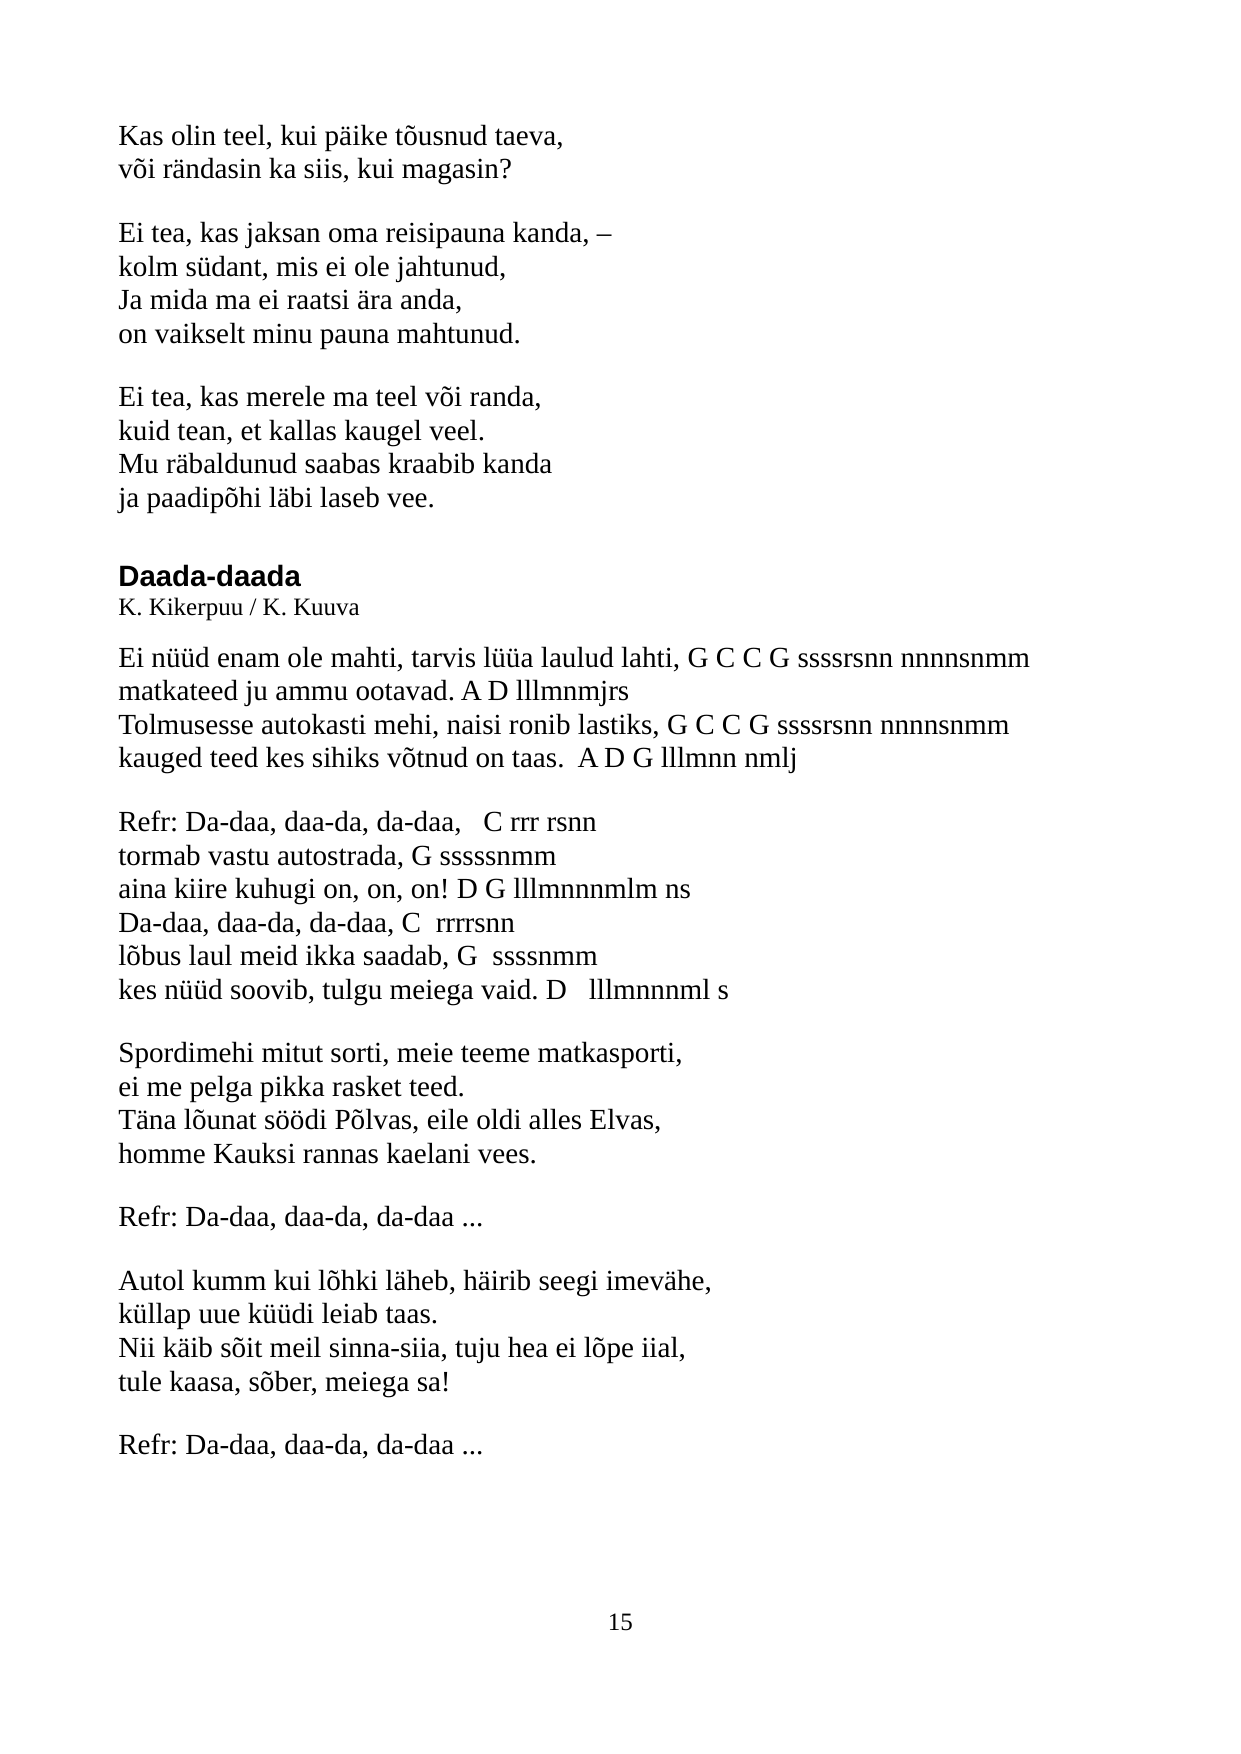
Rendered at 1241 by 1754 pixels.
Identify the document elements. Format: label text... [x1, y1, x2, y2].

text Ei nüüd enam ole mahti, tarvis lüüa laulud lahti, G C C G ssssrsnn nnnnsnmm matkateed ju ammu ootavad. A D lllmnmjrs Tolmusesse autokasti mehi, naisi ronib lastiks, G C C G ssssrsnn nnnnsnmm kauged teed kes sihiks võtnud on taas. A D G lllmnn nmlj [118, 640, 1122, 774]
text Spordimehi mitut sorti, meie teeme matkasporti, ei me pelga pikka rasket teed. Täna lõunat söödi Põlvas, eile oldi alles Elvas, homme Kauksi rannas kaelani vees. [118, 1035, 1122, 1169]
text Refr: Da-daa, daa-da, da-daa ... [118, 1427, 1122, 1461]
text Autol kumm kui lõhki läheb, häirib seegi imevähe, küllap uue küüdi leiab taas. Nii käib sõit meil sinna-siia, tuju hea ei lõpe iial, tule kaasa, sõber, meiega sa! [118, 1263, 1122, 1397]
subtitle Daada-daada [118, 558, 1122, 592]
text K. Kikerpuu / K. Kuuva [118, 592, 1122, 621]
text Kas olin teel, kui päike tõusnud taeva, või rändasin ka siis, kui magasin? [118, 118, 1122, 185]
text Ei tea, kas merele ma teel või randa, kuid tean, et kallas kaugel veel. Mu räbaldunud saabas kraabib kanda ja paadipõhi läbi laseb vee. [118, 379, 1122, 513]
text Refr: Da-daa, daa-da, da-daa ... [118, 1199, 1122, 1233]
text Ei tea, kas jaksan oma reisipauna kanda, – kolm südant, mis ei ole jahtunud, Ja mida ma ei raatsi ära anda, on vaikselt minu pauna mahtunud. [118, 215, 1122, 349]
text Refr: Da-daa, daa-da, da-daa, C rrr rsnn tormab vastu autostrada, G sssssnmm aina kiire kuhugi on, on, on! D G lllmnnnmlm ns Da-daa, daa-da, da-daa, C rrrrsnn lõbus laul meid ikka saadab, G ssssnmm kes nüüd soovib, tulgu meiega vaid. D lllmnnnml s [118, 804, 1122, 1005]
